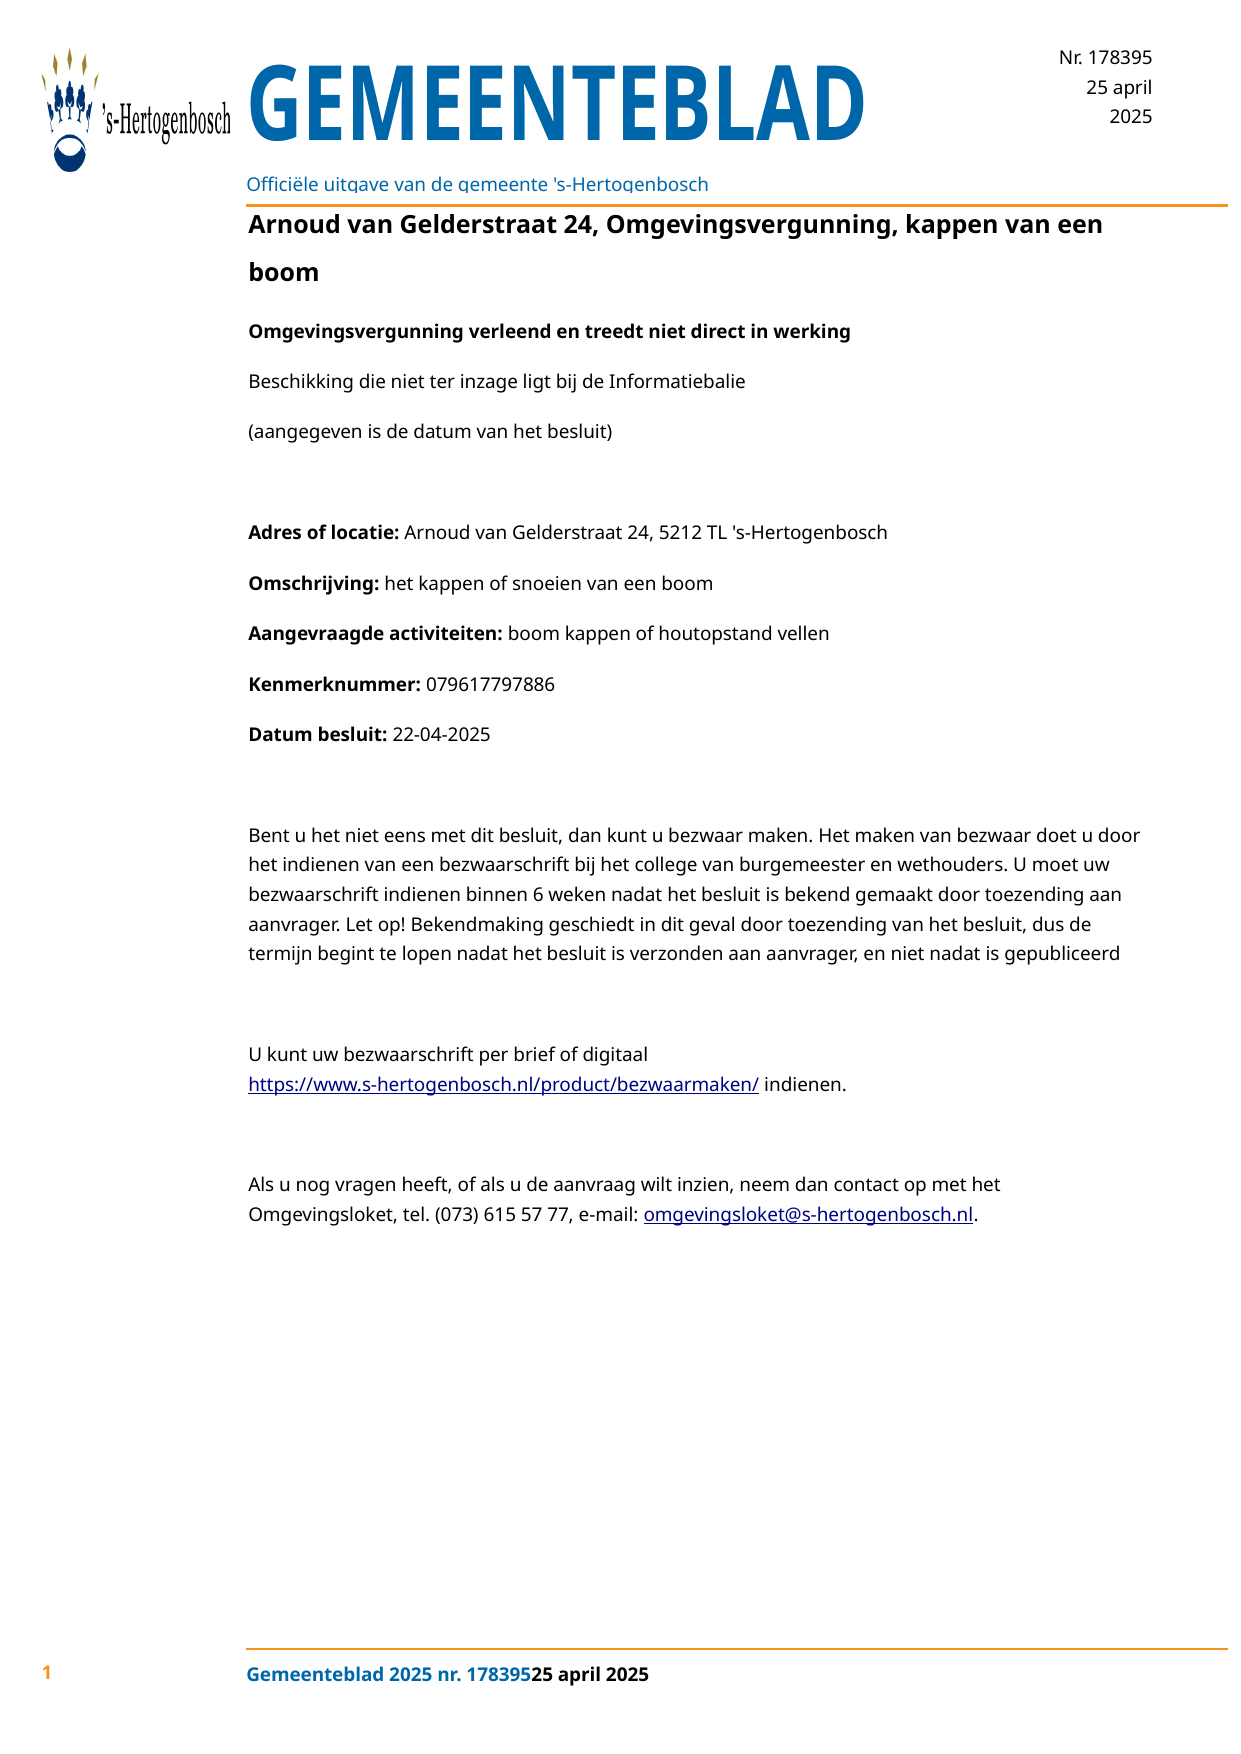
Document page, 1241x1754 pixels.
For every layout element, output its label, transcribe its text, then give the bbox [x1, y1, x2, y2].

text Als u nog vragen heeft, of als u de aanvraag wilt inzien, neem dan contact op met het Omgevingsloket, tel. (073) 615 57 77, e-mail: omgevingsloket@s-hertogenbosch.nl. [248, 1172, 1152, 1227]
picture [41, 47, 231, 172]
text U kunt uw bezwaarschrift per brief of digitaal https://www.s-hertogenbosch.nl/product/bezwaarmaken/ indienen. [248, 1041, 1152, 1097]
text (aangegeven is de datum van het besluit) [248, 419, 1152, 444]
text Arnoud van Gelderstraat 24, Omgevingsvergunning, kappen van een boom [248, 207, 1152, 288]
text Datum besluit: 22-04-2025 [248, 721, 1152, 747]
text Omgevingsvergunning verleend en treedt niet direct in werking [248, 318, 1152, 344]
text Omschrijving: het kappen of snoeien van een boom [248, 570, 1152, 596]
text Adres of locatie: Arnoud van Gelderstraat 24, 5212 TL 's-Hertogenbosch [248, 519, 1152, 545]
text Beschikking die niet ter inzage ligt bij de Informatiebalie [248, 368, 1152, 394]
text Aangevraagde activiteiten: boom kappen of houtopstand vellen [248, 620, 1152, 646]
text Bent u het niet eens met dit besluit, dan kunt u bezwaar maken. Het maken van bezwaar doet u door het indienen van een bezwaarschrift bij het college van burgemeester en wethouders. U moet uw bezwaarschrift indienen binnen 6 weken nadat het besluit is bekend gemaakt door toezending aan aanvrager. Let op! Bekendmaking geschiedt in dit geval door toezending van het besluit, dus de termijn begint te lopen nadat het besluit is verzonden aan aanvrager, en niet nadat is gepubliceerd [248, 822, 1152, 966]
text Kenmerknummer: 079617797886 [248, 671, 1152, 697]
